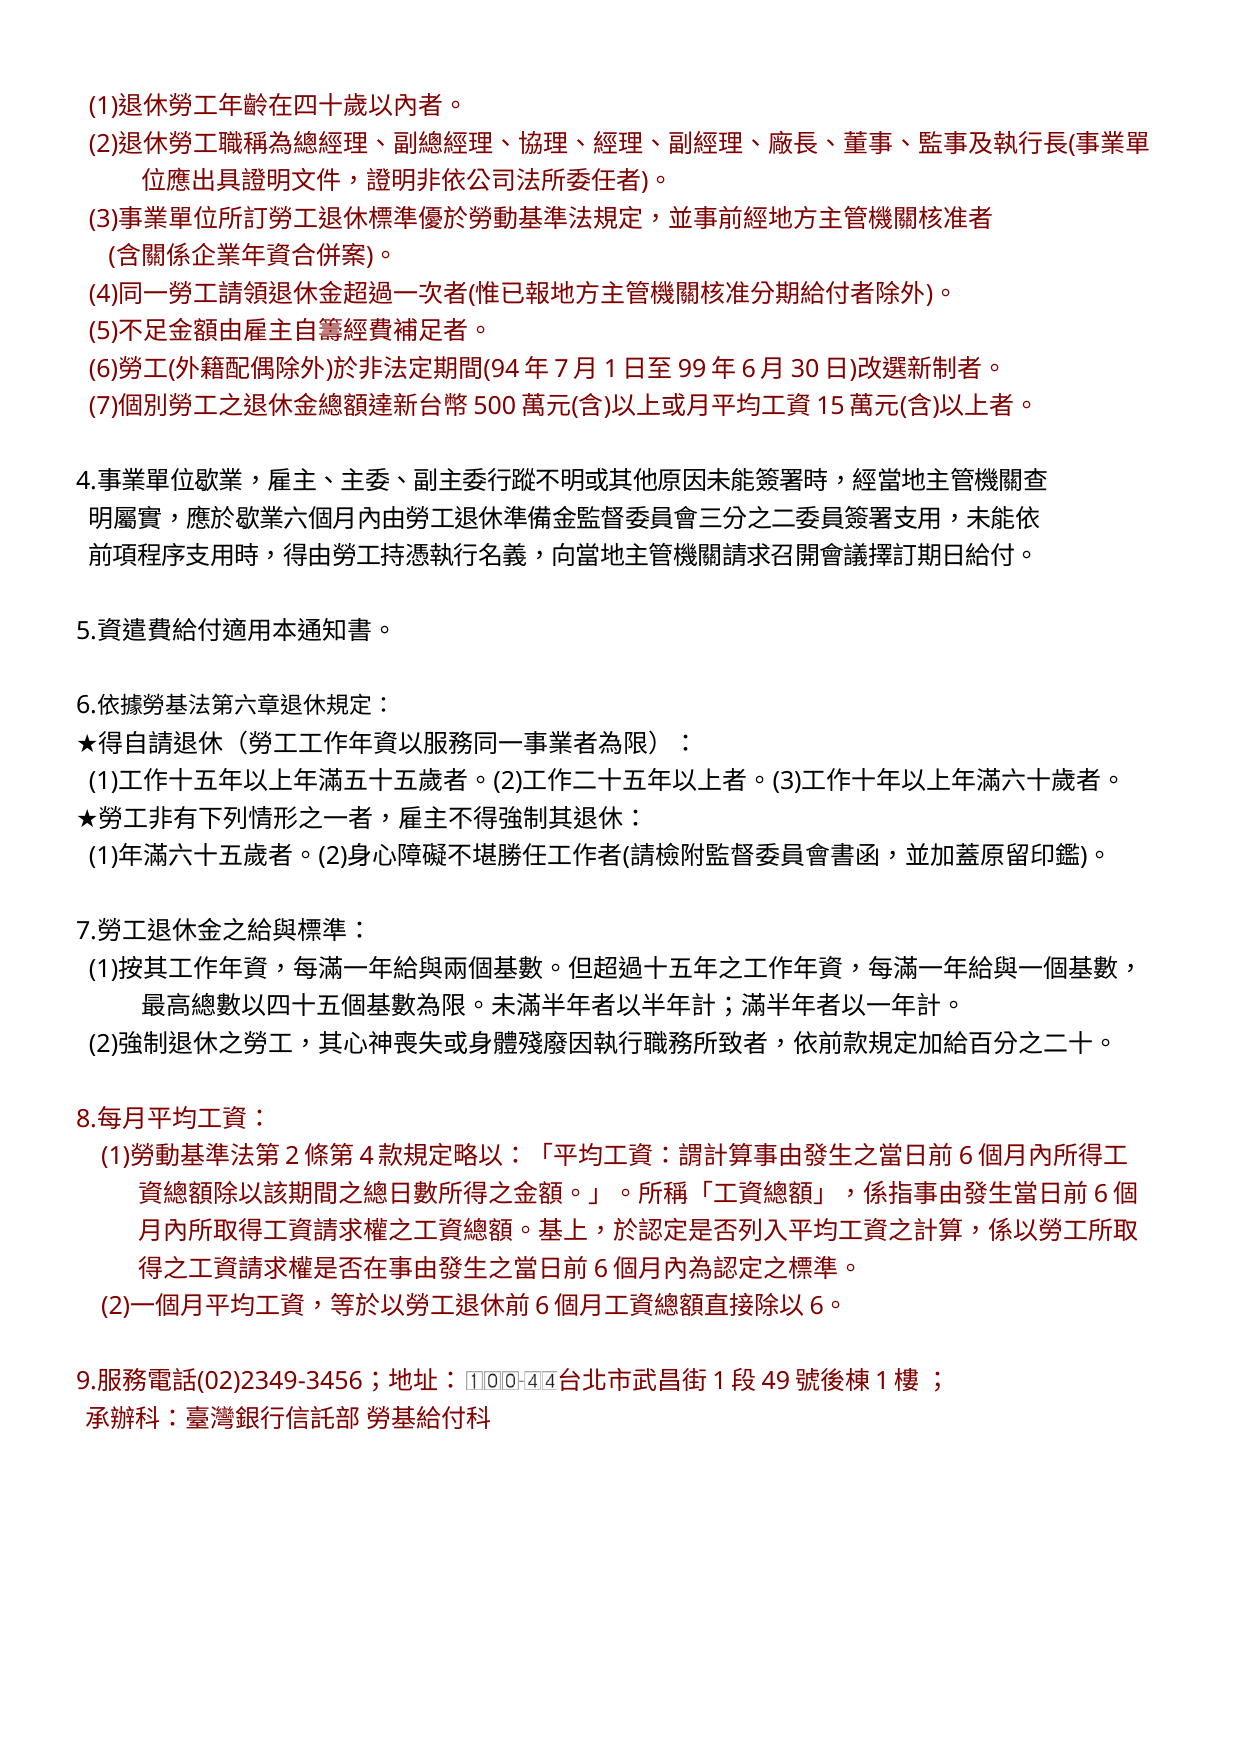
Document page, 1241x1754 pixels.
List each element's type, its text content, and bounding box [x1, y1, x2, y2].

text (1)勞動基準法第2條第4款規定略以：「平均工資：謂計算事由發生之當日前6個月內所得工資總額除以該期間之總日數所得之金額。」。所稱「工資總額」，係指事由發生當日前6個月內所取得工資請求權之工資總額。基上，於認定是否列入平均工資之計算，係以勞工所取得之工資請求權是否在事由發生之當日前6個月內為認定之標準。 [101, 1129, 1152, 1279]
text ★勞工非有下列情形之一者，雇主不得強制其退休： [76, 791, 1152, 829]
text (1)工作十五年以上年滿五十五歲者。(2)工作二十五年以上者。(3)工作十年以上年滿六十歲者。 [76, 754, 1152, 791]
text (2)一個月平均工資，等於以勞工退休前6個月工資總額直接除以6。 [101, 1279, 1152, 1316]
picture [466, 1371, 558, 1390]
text (3)事業單位所訂勞工退休標準優於勞動基準法規定，並事前經地方主管機關核准者 [76, 191, 1152, 229]
text (2)強制退休之勞工，其心神喪失或身體殘廢因執行職務所致者，依前款規定加給百分之二十。 [76, 1016, 1152, 1054]
text 7.勞工退休金之給與標準： [76, 904, 1152, 941]
text (1)年滿六十五歲者。(2)身心障礙不堪勝任工作者(請檢附監督委員會書函，並加蓋原留印鑑)。 [76, 829, 1152, 866]
text (6)勞工(外籍配偶除外)於非法定期間(94年7月1日至99年6月30日)改選新制者。 [76, 341, 1152, 379]
text (1)按其工作年資，每滿一年給與兩個基數。但超過十五年之工作年資，每滿一年給與一個基數，最高總數以四十五個基數為限。未滿半年者以半年計；滿半年者以一年計。 [76, 941, 1152, 1016]
text 6.依據勞基法第六章退休規定： [76, 679, 1152, 716]
text 承辦科：臺灣銀行信託部 勞基給付科 [79, 1391, 1152, 1429]
text 前項程序支用時，得由勞工持憑執行名義，向當地主管機關請求召開會議擇訂期日給付。 [76, 529, 1152, 566]
text 5.資遣費給付適用本通知書。 [76, 604, 1152, 641]
text (含關係企業年資合併案)。 [76, 229, 1152, 266]
text 8.每月平均工資： [76, 1091, 1152, 1129]
text (5)不足金額由雇主自籌經費補足者。 [76, 304, 1152, 341]
text 明屬實，應於歇業六個月內由勞工退休準備金監督委員會三分之二委員簽署支用，未能依 [76, 491, 1152, 529]
text ★得自請退休（勞工工作年資以服務同一事業者為限）： [76, 716, 1152, 754]
text 4.事業單位歇業，雇主、主委、副主委行蹤不明或其他原因未能簽署時，經當地主管機關查 [76, 454, 1152, 491]
text (2)退休勞工職稱為總經理、副總經理、協理、經理、副經理、廠長、董事、監事及執行長(事業單位應出具證明文件，證明非依公司法所委任者)。 [76, 116, 1152, 191]
text 9.服務電話(02)2349-3456；地址：台北市武昌街1段49號後棟1樓 ； [76, 1354, 1152, 1391]
text (1)退休勞工年齡在四十歲以內者。 [76, 79, 1152, 116]
text (7)個別勞工之退休金總額達新台幣500萬元(含)以上或月平均工資15萬元(含)以上者。 [76, 379, 1152, 416]
text (4)同一勞工請領退休金超過一次者(惟已報地方主管機關核准分期給付者除外)。 [76, 266, 1152, 304]
